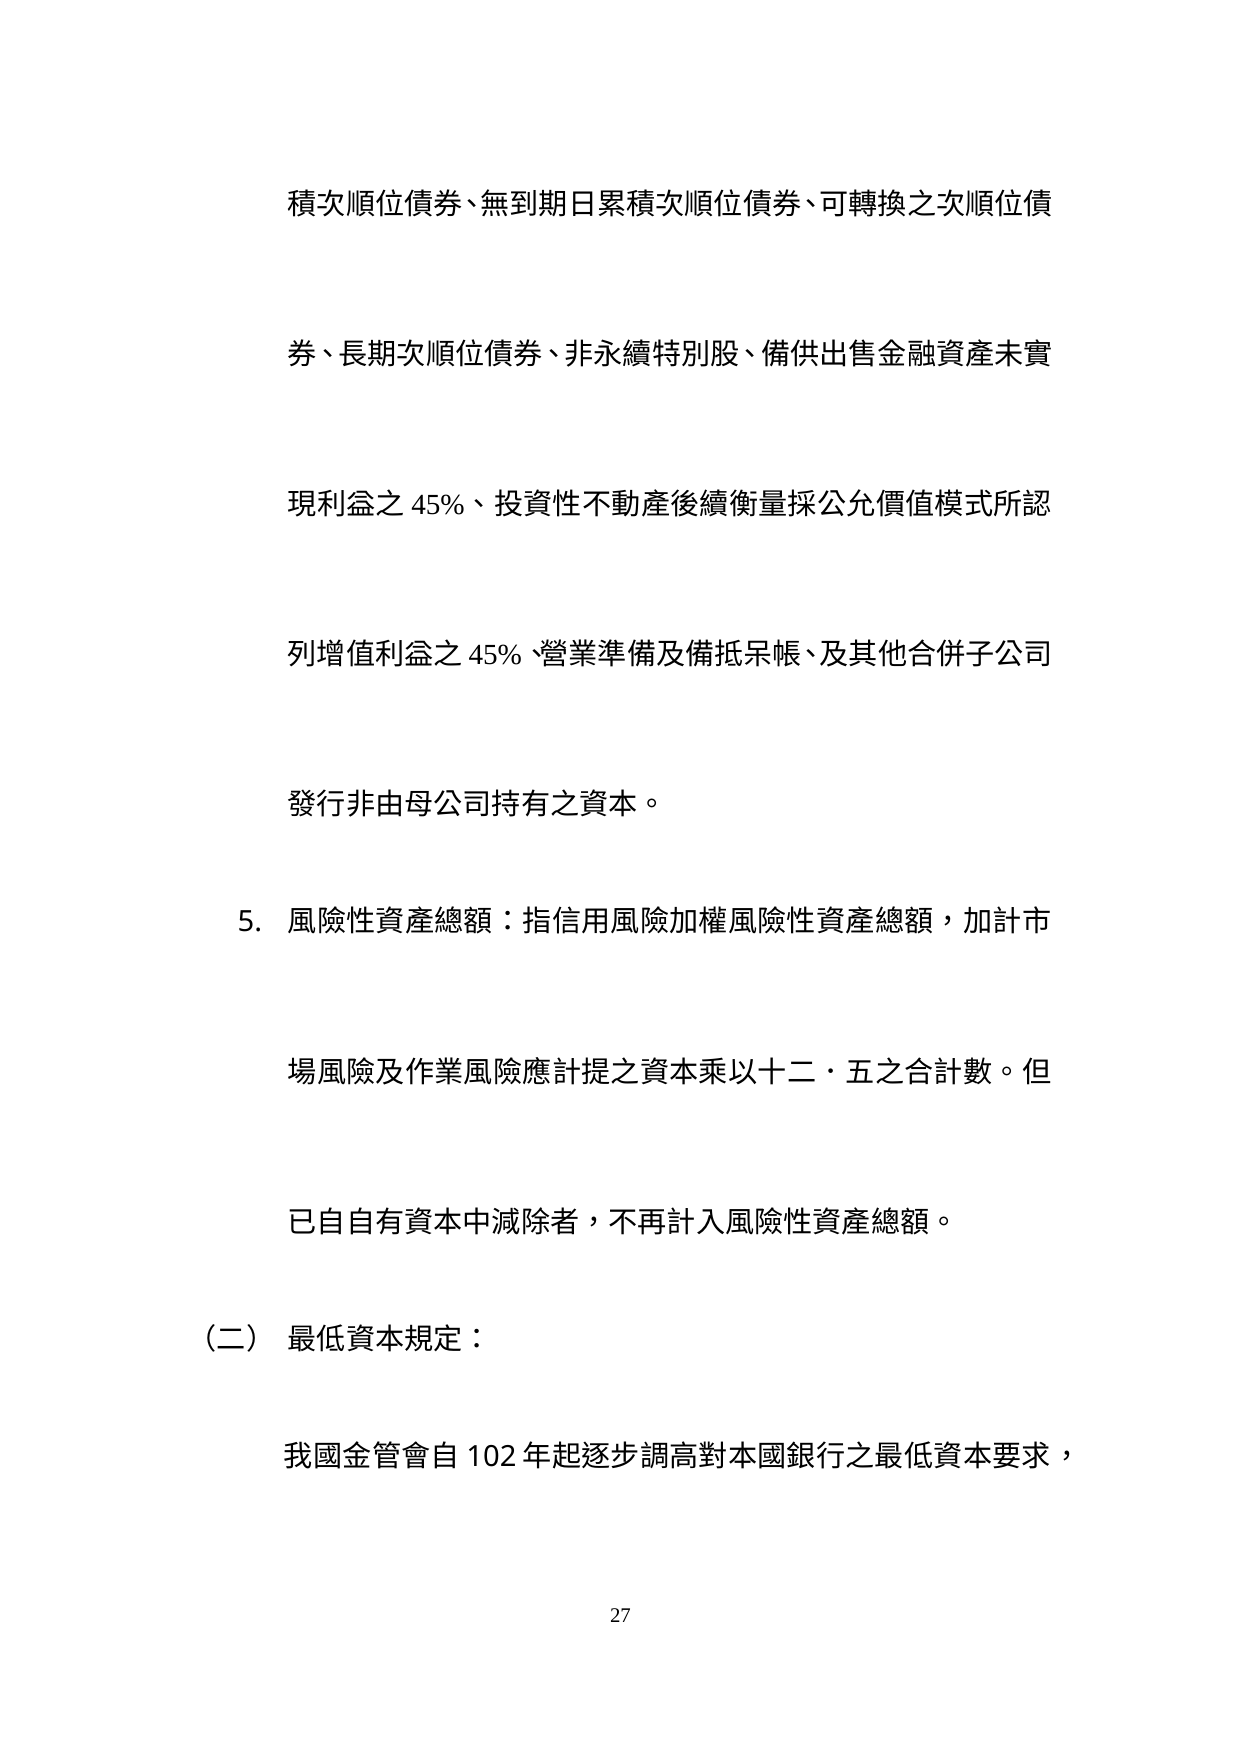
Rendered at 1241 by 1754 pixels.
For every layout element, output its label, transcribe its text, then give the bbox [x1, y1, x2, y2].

list 風險性資產總額：指信用風險加權風險性資產總額，加計市場風險及作業風險應計提之資本乘以十二．五之合計數。但已自自有資本中減除者，不再計入風險性資產總額。 [237, 882, 1053, 1257]
text 我國金管會自102年起逐步調高對本國銀行之最低資本要求，預計於民國108年達成BASEL III之相關最低資本規定，各年度之最低資本適足要求如下： [284, 1416, 1053, 1491]
list 積次順位債券、無到期日累積次順位債券、可轉換之次順位債券、長期次順位債券、非永續特別股、備供出售金融資產未實現利益之45%、投資性不動產後續衡量採公允價值模式所認列增值利益之45%、營業準備及備抵呆帳、及其他合併子公司發行非由母公司持有之資本。 [237, 164, 1053, 839]
list 最低資本規定： [187, 1299, 1053, 1374]
